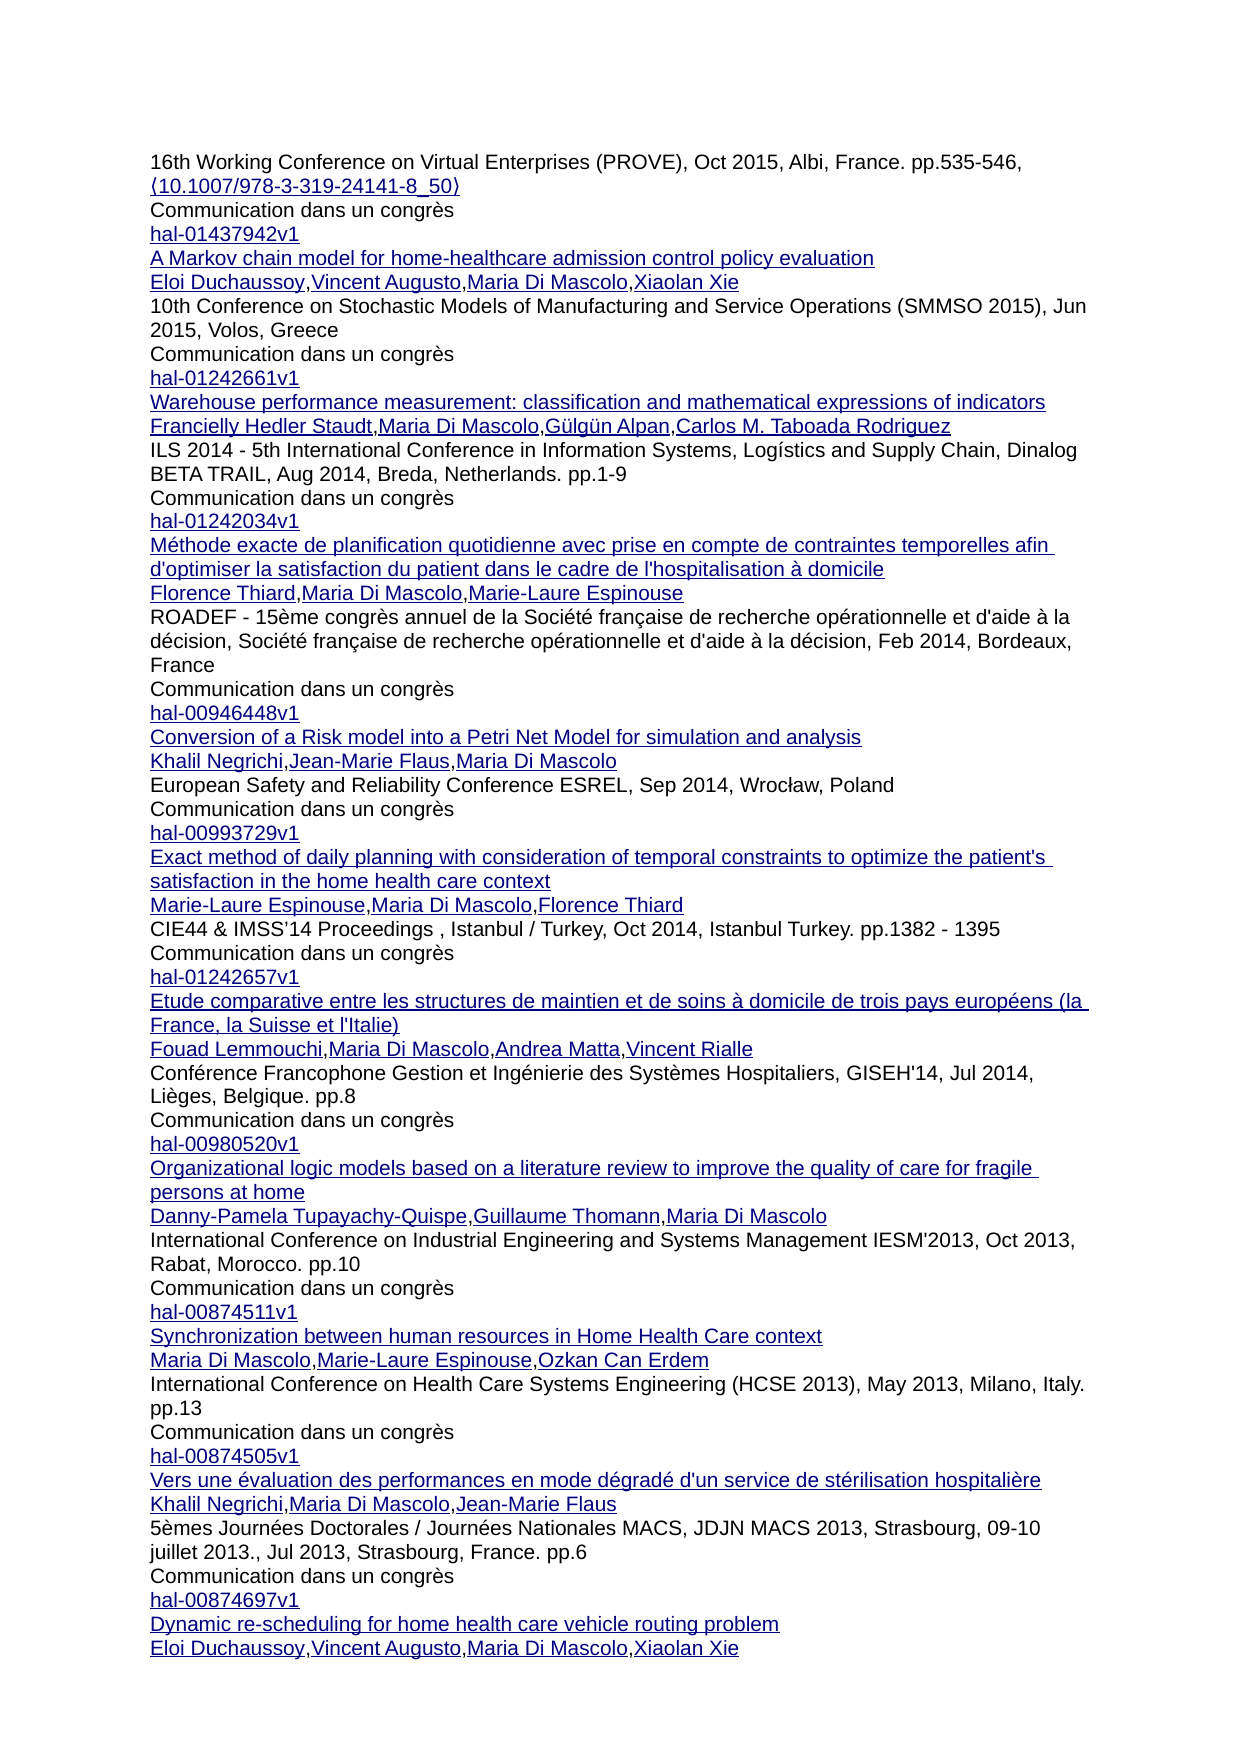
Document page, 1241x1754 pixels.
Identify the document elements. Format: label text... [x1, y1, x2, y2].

table_cell Vers une évaluation des performances en mode dégradé d'un service de stérilisation hospitalière Khalil Negrichi,Maria Di Mascolo,Jean-Marie Flaus 5èmes Journées Doctorales / Journées Nationales MACS, JDJN MACS 2013, Strasbourg, 09-10 juillet 2013., Jul 2013, Strasbourg, France. pp.6 Communication dans un congrès hal-00874697v1 [150, 1468, 1090, 1611]
table_cell Conversion of a Risk model into a Petri Net Model for simulation and analysis Khalil Negrichi,Jean-Marie Flaus,Maria Di Mascolo European Safety and Reliability Conference ESREL, Sep 2014, Wrocław, Poland Communication dans un congrès hal-00993729v1 [150, 725, 1090, 845]
table_cell Synchronization between human resources in Home Health Care context Maria Di Mascolo,Marie-Laure Espinouse,Ozkan Can Erdem International Conference on Health Care Systems Engineering (HCSE 2013), May 2013, Milano, Italy. pp.13 Communication dans un congrès hal-00874505v1 [150, 1324, 1090, 1468]
table_cell Dynamic re-scheduling for home health care vehicle routing problem Eloi Duchaussoy,Vincent Augusto,Maria Di Mascolo,Xiaolan Xie [150, 1611, 1090, 1659]
table_cell Etude comparative entre les structures de maintien et de soins à domicile de trois pays européens (la France, la Suisse et l'Italie) Fouad Lemmouchi,Maria Di Mascolo,Andrea Matta,Vincent Rialle Conférence Francophone Gestion et Ingénierie des Systèmes Hospitaliers, GISEH'14, Jul 2014, Lièges, Belgique. pp.8 Communication dans un congrès hal-00980520v1 [150, 989, 1090, 1156]
table_cell A Markov chain model for home-healthcare admission control policy evaluation Eloi Duchaussoy,Vincent Augusto,Maria Di Mascolo,Xiaolan Xie 10th Conference on Stochastic Models of Manufacturing and Service Operations (SMMSO 2015), Jun 2015, Volos, Greece Communication dans un congrès hal-01242661v1 [150, 246, 1090, 389]
table_cell Exact method of daily planning with consideration of temporal constraints to optimize the patient's satisfaction in the home health care context Marie-Laure Espinouse,Maria Di Mascolo,Florence Thiard CIE44 & IMSS’14 Proceedings , Istanbul / Turkey, Oct 2014, Istanbul Turkey. pp.1382 - 1395 Communication dans un congrès hal-01242657v1 [150, 845, 1090, 988]
table_cell 16th Working Conference on Virtual Enterprises (PROVE), Oct 2015, Albi, France. pp.535-546, ⟨10.1007/978-3-319-24141-8_50⟩ Communication dans un congrès hal-01437942v1 [150, 150, 1090, 246]
table_cell Warehouse performance measurement: classification and mathematical expressions of indicators Francielly Hedler Staudt,Maria Di Mascolo,Gülgün Alpan,Carlos M. Taboada Rodriguez ILS 2014 - 5th International Conference in Information Systems, Logístics and Supply Chain, Dinalog BETA TRAIL, Aug 2014, Breda, Netherlands. pp.1-9 Communication dans un congrès hal-01242034v1 [150, 390, 1090, 533]
table_cell Méthode exacte de planification quotidienne avec prise en compte de contraintes temporelles afin d'optimiser la satisfaction du patient dans le cadre de l'hospitalisation à domicile Florence Thiard,Maria Di Mascolo,Marie-Laure Espinouse ROADEF - 15ème congrès annuel de la Société française de recherche opérationnelle et d'aide à la décision, Société française de recherche opérationnelle et d'aide à la décision, Feb 2014, Bordeaux, France Communication dans un congrès hal-00946448v1 [150, 533, 1090, 725]
table_cell Organizational logic models based on a literature review to improve the quality of care for fragile persons at home Danny-Pamela Tupayachy-Quispe,Guillaume Thomann,Maria Di Mascolo International Conference on Industrial Engineering and Systems Management IESM'2013, Oct 2013, Rabat, Morocco. pp.10 Communication dans un congrès hal-00874511v1 [150, 1156, 1090, 1324]
